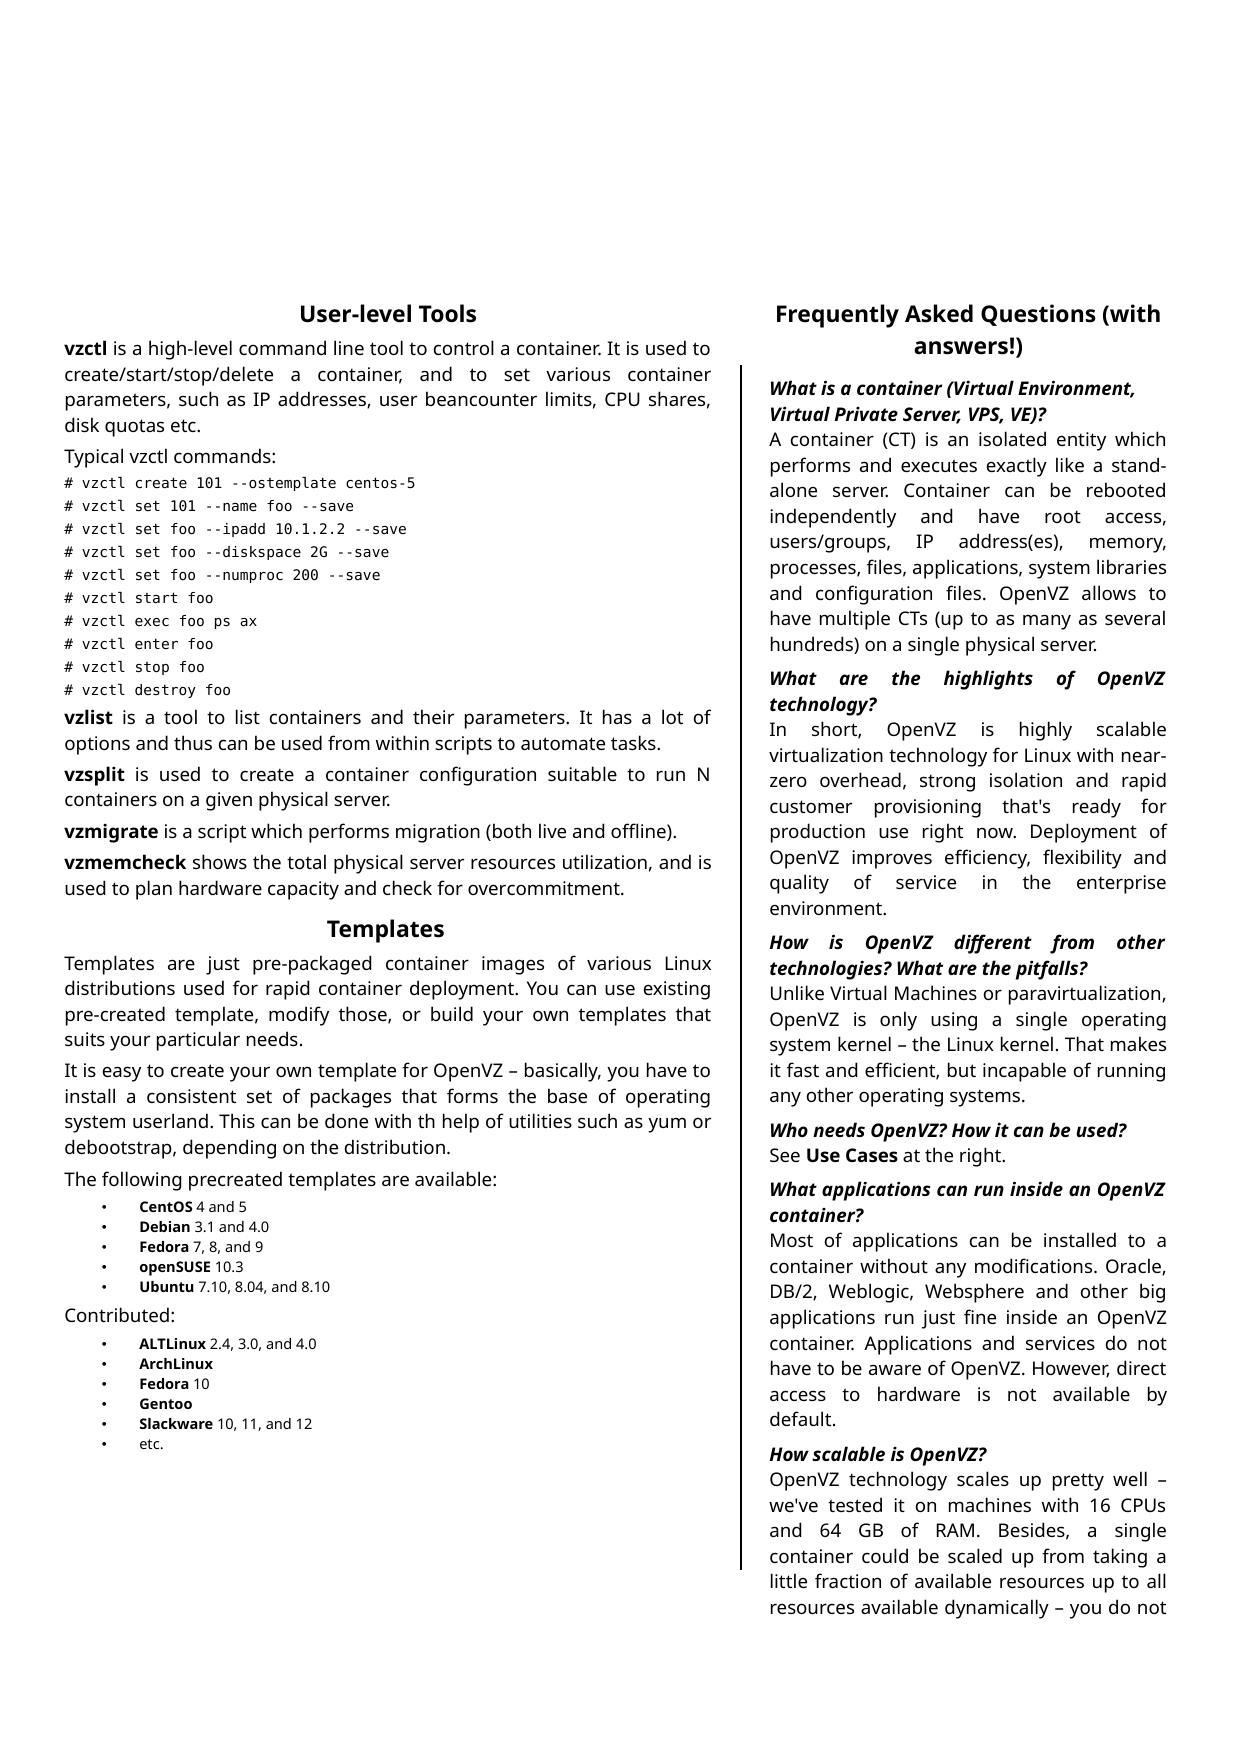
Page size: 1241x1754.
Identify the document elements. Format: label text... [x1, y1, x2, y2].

text Templates [64, 913, 712, 944]
text A container (CT) is an isolated entity which performs and executes exactly like a stand-alone server. Container can be rebooted independently and have root access, users/groups, IP address(es), memory, processes, files, applications, system libraries and configuration files. OpenVZ allows to have multiple CTs (up to as many as several hundreds) on a single physical server. [769, 427, 1167, 656]
text vzmemcheck shows the total physical server resources utilization, and is used to plan hardware capacity and check for over­commitment. [64, 850, 712, 901]
text OpenVZ technology scales up pretty well – we've tested it on machines with 16 CPUs and 64 GB of RAM. Besides, a single container could be scaled up from taking a little fraction of available resources up to all resources available dynamically – you do not [769, 1466, 1167, 1619]
text vzctl is a high-level command line tool to control a container. It is used to create/start/stop/delete a container, and to set various container parameters, such as IP addresses, user beancounter limits, CPU shares, disk quotas etc. [64, 336, 712, 438]
list openSUSE 10.3 [102, 1257, 712, 1277]
list CentOS 4 and 5 [102, 1197, 712, 1217]
text The following precreated templates are available: [64, 1166, 712, 1191]
text Unlike Virtual Machines or paravirtualization, OpenVZ is only using a single operating system kernel – the Linux kernel. That makes it fast and efficient, but incapable of running any other operating systems. [769, 980, 1167, 1108]
list Fedora 10 [102, 1374, 712, 1394]
list ArchLinux [102, 1354, 712, 1374]
text # vzctl stop foo [64, 658, 712, 675]
text # vzctl set foo --diskspace 2G --save [64, 544, 712, 561]
text How is OpenVZ different from other technologies? What are the pitfalls? [769, 929, 1167, 980]
text # vzctl start foo [64, 590, 712, 607]
text # vzctl set foo --ipadd 10.1.2.2 --save [64, 521, 712, 538]
text Who needs OpenVZ? How it can be used? [769, 1117, 1167, 1142]
text # vzctl enter foo [64, 636, 712, 652]
text In short, OpenVZ is highly scalable virtualization technology for Linux with near-zero overhead, strong isolation and rapid customer provisioning that's ready for production use right now. Deployment of OpenVZ improves efficiency, flexibility and quality of service in the enterprise environment. [769, 716, 1167, 921]
text # vzctl set foo --numproc 200 --save [64, 567, 712, 584]
text Frequently Asked Questions (with answers!) [769, 298, 1167, 361]
text vzmigrate is a script which performs migration (both live and offline). [64, 818, 712, 844]
list Ubuntu 7.10, 8.04, and 8.10 [102, 1277, 712, 1297]
text Contributed: [64, 1303, 712, 1328]
text User-level Tools [64, 298, 712, 330]
text What applications can run inside an OpenVZ container? [769, 1177, 1167, 1228]
list etc. [102, 1434, 712, 1453]
list Debian 3.1 and 4.0 [102, 1217, 712, 1237]
text How scalable is OpenVZ? [769, 1441, 1167, 1466]
list Slackware 10, 11, and 12 [102, 1414, 712, 1434]
list Gentoo [102, 1394, 712, 1414]
text What is a container (Virtual Environment, Virtual Private Server, VPS, VE)? [769, 376, 1167, 427]
text # vzctl destroy foo [64, 681, 712, 698]
text vzlist is a tool to list containers and their parameters. It has a lot of options and thus can be used from within scripts to automate tasks. [64, 704, 712, 755]
list ALTLinux 2.4, 3.0, and 4.0 [102, 1334, 712, 1354]
text Typical vzctl commands: [64, 444, 712, 469]
text # vzctl create 101 --ostemplate centos-5 [64, 475, 712, 492]
text It is easy to create your own template for OpenVZ – basically, you have to install a consistent set of packages that forms the base of operating system userland. This can be done with th help of utilities such as yum or debootstrap, depending on the distribution. [64, 1058, 712, 1160]
text Most of applications can be installed to a container without any modifications. Oracle, DB/2, Weblogic, Websphere and other big applications run just fine inside an OpenVZ container. Applications and services do not have to be aware of OpenVZ. However, direct access to hardware is not available by default. [769, 1228, 1167, 1432]
text What are the highlights of OpenVZ technology? [769, 665, 1167, 716]
text Templates are just pre-packaged container images of various Linux distributions used for rapid container deployment. You can use existing pre-created template, modify those, or build your own templates that suits your particular needs. [64, 950, 712, 1052]
text # vzctl set 101 --name foo --save [64, 498, 712, 515]
text # vzctl exec foo ps ax [64, 613, 712, 629]
list Fedora 7, 8, and 9 [102, 1237, 712, 1257]
text See Use Cases at the right. [769, 1142, 1167, 1168]
text vzsplit is used to create a container configuration suitable to run N containers on a given physical server. [64, 761, 712, 812]
